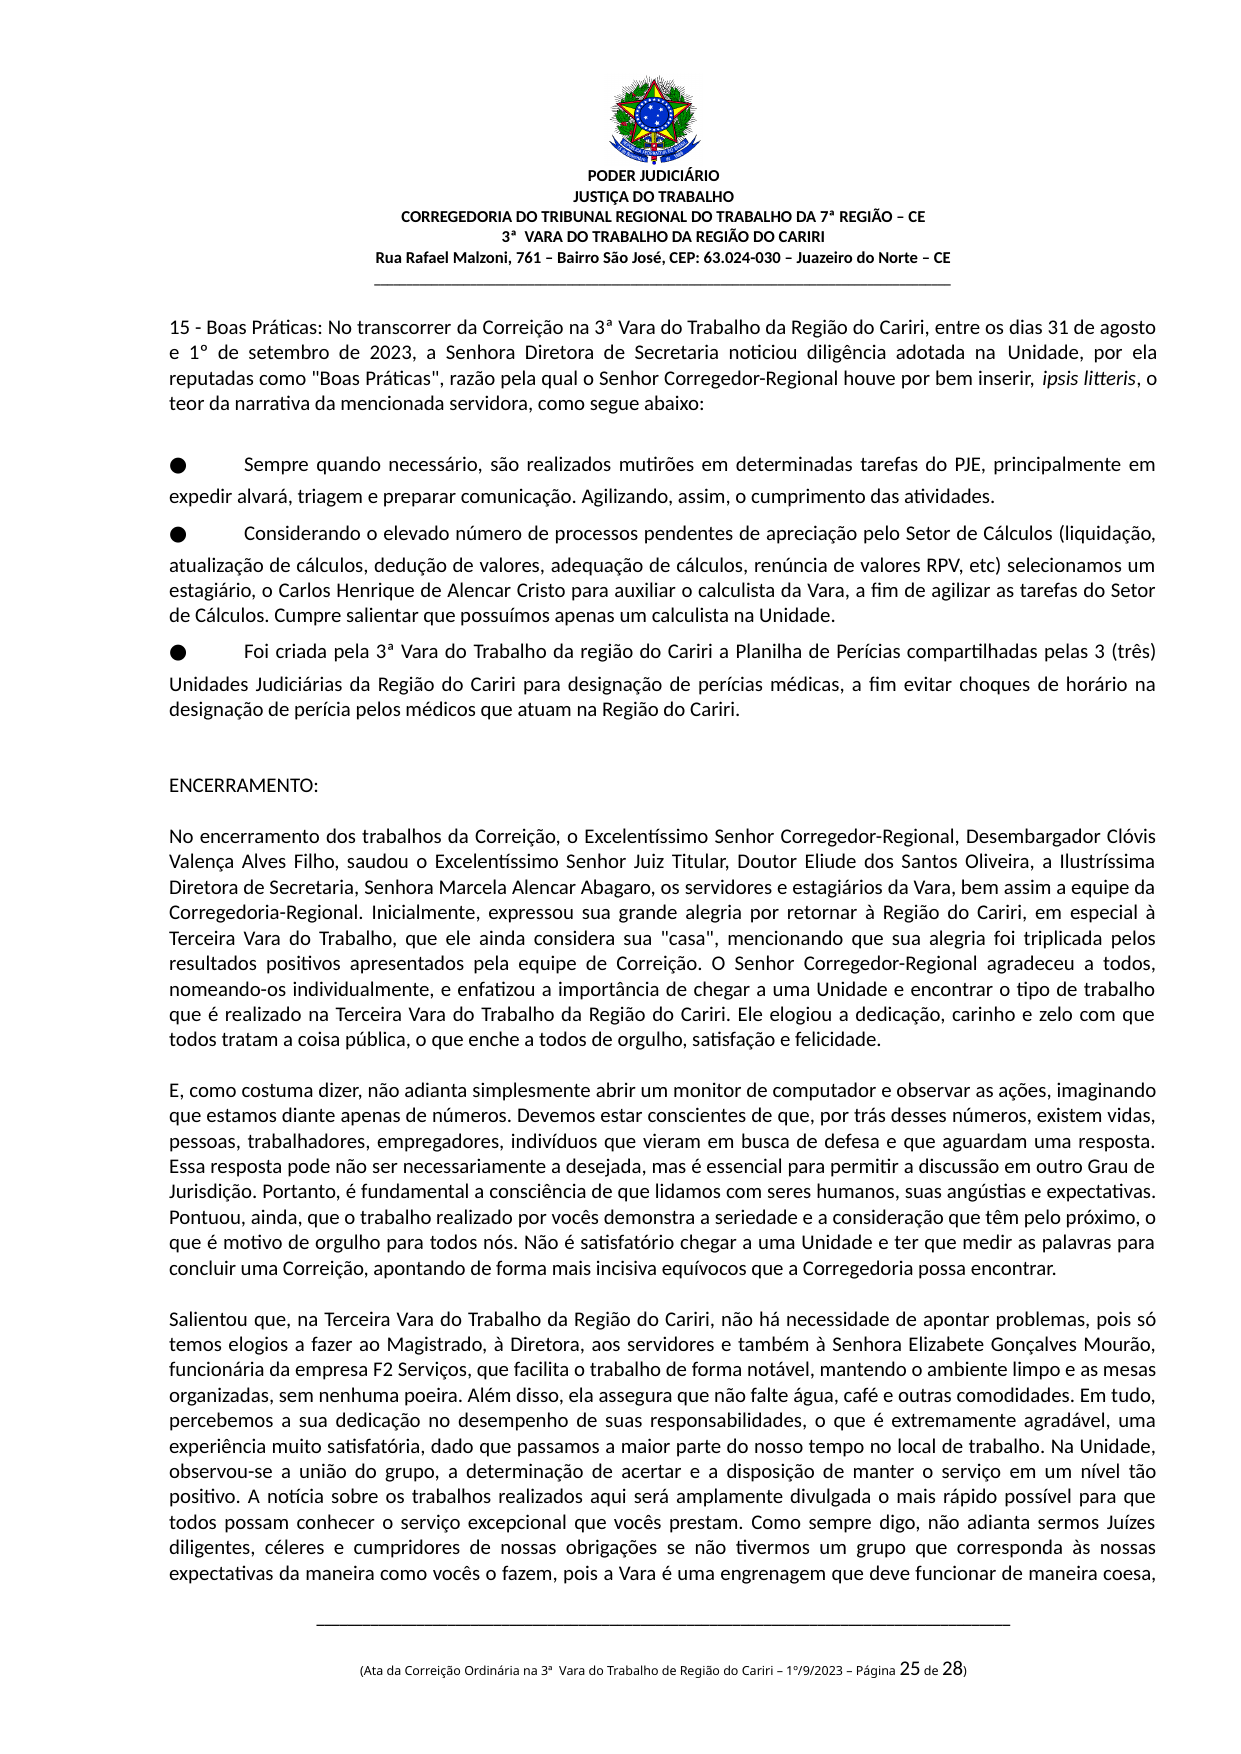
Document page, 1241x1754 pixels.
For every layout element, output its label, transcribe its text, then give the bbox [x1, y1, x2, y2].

subtitle No encerramento dos trabalhos da Correição, o Excelentíssimo Senhor Corregedor-Regional, Desembargador Clóvis Valença Alves Filho, saudou o Excelentíssimo Senhor Juiz Titular, Doutor Eliude dos Santos Oliveira, a Ilustríssima Diretora de Secretaria, Senhora Marcela Alencar Abagaro, os servidores e estagiários da Vara, bem assim a equipe da Corregedoria-Regional. Inicialmente, expressou sua grande alegria por retornar à Região do Cariri, em especial à Terceira Vara do Trabalho, que ele ainda considera sua "casa", mencionando que sua alegria foi triplicada pelos resultados positivos apresentados pela equipe de Correição. O Senhor Corregedor-Regional agradeceu a todos, nomeando-os individualmente, e enfatizou a importância de chegar a uma Unidade e encontrar o tipo de trabalho que é realizado na Terceira Vara do Trabalho da Região do Cariri. Ele elogiou a dedicação, carinho e zelo com que todos tratam a coisa pública, o que enche a todos de orgulho, satisfação e felicidade. [169, 823, 1158, 1052]
subtitle E, como costuma dizer, não adianta simplesmente abrir um monitor de computador e observar as ações, imaginando que estamos diante apenas de números. Devemos estar conscientes de que, por trás desses números, existem vidas, pessoas, trabalhadores, empregadores, indivíduos que vieram em busca de defesa e que aguardam uma resposta. Essa resposta pode não ser necessariamente a desejada, mas é essencial para permitir a discussão em outro Grau de Jurisdição. Portanto, é fundamental a consciência de que lidamos com seres humanos, suas angústias e expectativas. Pontuou, ainda, que o trabalho realizado por vocês demonstra a seriedade e a consideração que têm pelo próximo, o que é motivo de orgulho para todos nós. Não é satisfatório chegar a uma Unidade e ter que medir as palavras para concluir uma Correição, apontando de forma mais incisiva equívocos que a Corregedoria possa encontrar. [169, 1077, 1158, 1280]
picture [604, 73, 703, 166]
subtitle Considerando o elevado número de processos pendentes de apreciação pelo Setor de Cálculos (liquidação, atualização de cálculos, dedução de valores, adequação de cálculos, renúncia de valores RPV, etc) selecionamos um estagiário, o Carlos Henrique de Alencar Cristo para auxiliar o calculista da Vara, a fim de agilizar as tarefas do Setor de Cálculos. Cumpre salientar que possuímos apenas um calculista na Unidade. [169, 509, 1158, 628]
subtitle Foi criada pela 3ª Vara do Trabalho da região do Cariri a Planilha de Perícias compartilhadas pelas 3 (três) Unidades Judiciárias da Região do Cariri para designação de perícias médicas, a fim evitar choques de horário na designação de perícia pelos médicos que atuam na Região do Cariri. [169, 628, 1158, 722]
subtitle 15 - Boas Práticas: No transcorrer da Correição na 3ª Vara do Trabalho da Região do Cariri, entre os dias 31 de agosto e 1º de setembro de 2023, a Senhora Diretora de Secretaria noticiou diligência adotada na Unidade, por ela reputadas como "Boas Práticas", razão pela qual o Senhor Corregedor-Regional houve por bem inserir, ipsis litteris, o teor da narrativa da mencionada servidora, como segue abaixo: [169, 314, 1158, 416]
subtitle Salientou que, na Terceira Vara do Trabalho da Região do Cariri, não há necessidade de apontar problemas, pois só temos elogios a fazer ao Magistrado, à Diretora, aos servidores e também à Senhora Elizabete Gonçalves Mourão, funcionária da empresa F2 Serviços, que facilita o trabalho de forma notável, mantendo o ambiente limpo e as mesas organizadas, sem nenhuma poeira. Além disso, ela assegura que não falte água, café e outras comodidades. Em tudo, percebemos a sua dedicação no desempenho de suas responsabilidades, o que é extremamente agradável, uma experiência muito satisfatória, dado que passamos a maior parte do nosso tempo no local de trabalho. Na Unidade, observou-se a união do grupo, a determinação de acertar e a disposição de manter o serviço em um nível tão positivo. A notícia sobre os trabalhos realizados aqui será amplamente divulgada o mais rápido possível para que todos possam conhecer o serviço excepcional que vocês prestam. Como sempre digo, não adianta sermos Juízes diligentes, céleres e cumpridores de nossas obrigações se não tivermos um grupo que corresponda às nossas expectativas da maneira como vocês o fazem, pois a Vara é uma engrenagem que deve funcionar de maneira coesa, [169, 1306, 1158, 1585]
subtitle ENCERRAMENTO: [169, 772, 1158, 798]
subtitle Sempre quando necessário, são realizados mutirões em determinadas tarefas do PJE, principalmente em expedir alvará, triagem e preparar comunicação. Agilizando, assim, o cumprimento das atividades. [169, 441, 1158, 509]
